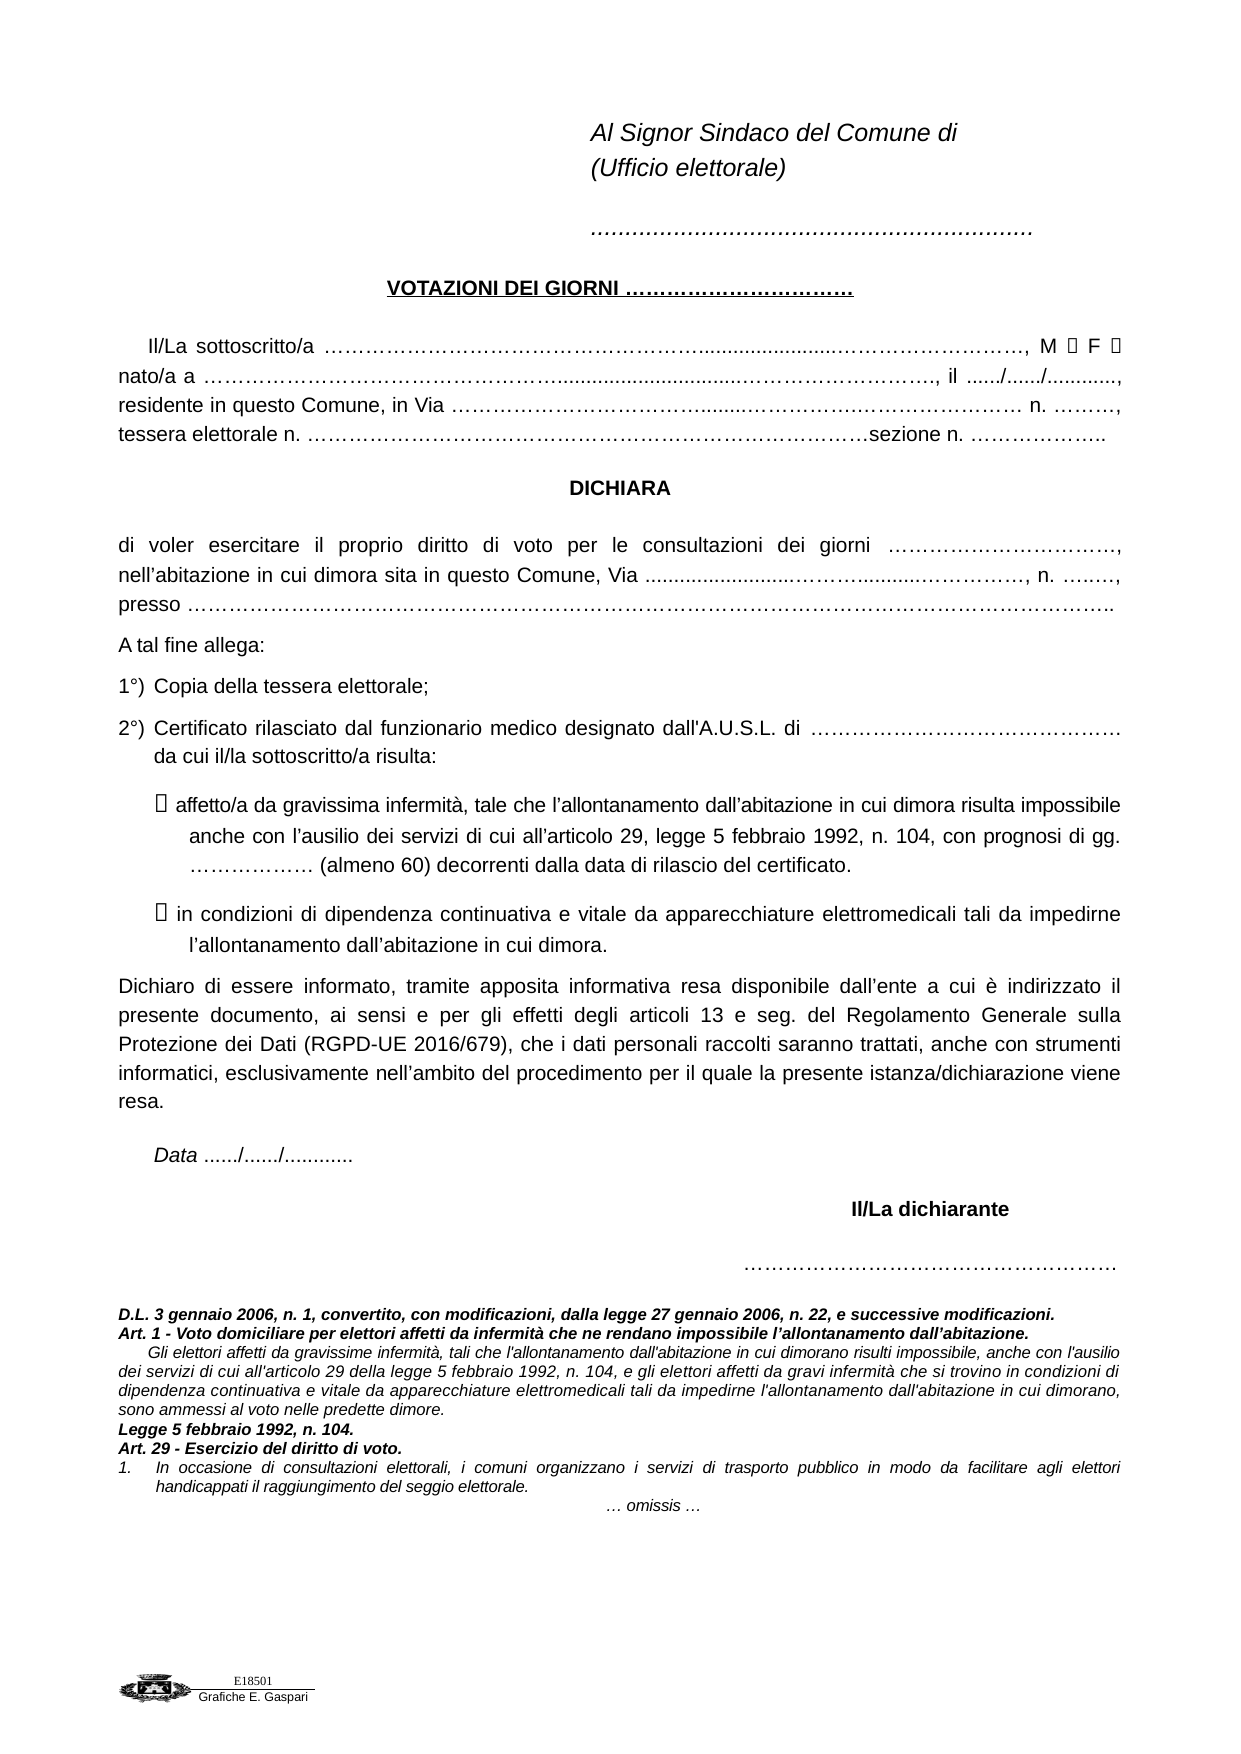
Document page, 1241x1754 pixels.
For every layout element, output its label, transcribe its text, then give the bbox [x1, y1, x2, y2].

text ................................................................ [591, 212, 1122, 241]
text Data ....../....../............ [118, 1143, 1122, 1167]
text DICHIARA [118, 476, 1122, 499]
text Il/La dichiarante [738, 1197, 1122, 1221]
text Il/La sottoscritto/a ………………………………………………........................………………………, M  F  nato/a a ……………………………………………................................………………………., il ....../....../............, residente in questo Comune, in Via ………………………………........…………….…………………… n. ………, tessera elettorale n. ………………………………………………………………………sezione n. ……………….. [118, 331, 1122, 446]
text … omissis … [185, 1496, 1122, 1515]
text ……………………………………………… [738, 1251, 1122, 1274]
text di voler esercitare il proprio diritto di voto per le consultazioni dei giorni ……………………………, nell’abitazione in cui dimora sita in questo Comune, Via ..........................………...........……………, n. …..…, presso …………………………………………………………………………………………………………………….. [118, 529, 1122, 616]
text Gli elettori affetti da gravissime infermità, tali che l'allontanamento dall'abitazione in cui dimorano risulti impossibile, anche con l'ausilio dei servizi di cui all'articolo 29 della legge 5 febbraio 1992, n. 104, e gli elettori affetti da gravi infermità che si trovino in condizioni di dipendenza continuativa e vitale da apparecchiature elettromedicali tali da impedirne l'allontanamento dall'abitazione in cui dimorano, sono ammessi al voto nelle predette dimore. [118, 1343, 1122, 1419]
text D.L. 3 gennaio 2006, n. 1, convertito, con modificazioni, dalla legge 27 gennaio 2006, n. 22, e successive modificazioni. [118, 1304, 1122, 1323]
text 2°) Certificato rilasciato dal funzionario medico designato dall'A.U.S.L. di ……………………………………… da cui il/la sottoscritto/a risulta: [118, 715, 1122, 768]
text Dichiaro di essere informato, tramite apposita informativa resa disponibile dall’ente a cui è indirizzato il presente documento, ai sensi e per gli effetti degli articoli 13 e seg. del Regolamento Generale sulla Protezione dei Dati (RGPD-UE 2016/679), che i dati personali raccolti saranno trattati, anche con strumenti informatici, esclusivamente nell’ambito del procedimento per il quale la presente istanza/dichiarazione viene resa. [118, 974, 1122, 1113]
text Art. 1 - Voto domiciliare per elettori affetti da infermità che ne rendano impossibile l’allontanamento dall’abitazione. [118, 1323, 1122, 1343]
text A tal fine allega: [118, 633, 1122, 657]
text Art. 29 - Esercizio del diritto di voto. [118, 1438, 1122, 1458]
list In occasione di consultazioni elettorali, i comuni organizzano i servizi di trasporto pubblico in modo da facilitare agli elettori handicappati il raggiungimento del seggio elettorale. [118, 1458, 1122, 1496]
text  affetto/a da gravissima infermità, tale che l’allontanamento dall’abitazione in cui dimora risulta impossibile anche con l’ausilio dei servizi di cui all’articolo 29, legge 5 febbraio 1992, n. 104, con prognosi di gg. ……………… (almeno 60) decorrenti dalla data di rilascio del certificato. [153, 785, 1122, 877]
text 1°) Copia della tessera elettorale; [118, 674, 1122, 698]
text Legge 5 febbraio 1992, n. 104. [118, 1419, 1122, 1438]
text VOTAZIONI DEI GIORNI …………………………… [118, 272, 1122, 300]
text Al Signor Sindaco del Comune di (Ufficio elettorale) [591, 118, 1122, 181]
text  in condizioni di dipendenza continuativa e vitale da apparecchiature elettromedicali tali da impedirne l’allontanamento dall’abitazione in cui dimora. [153, 894, 1122, 957]
